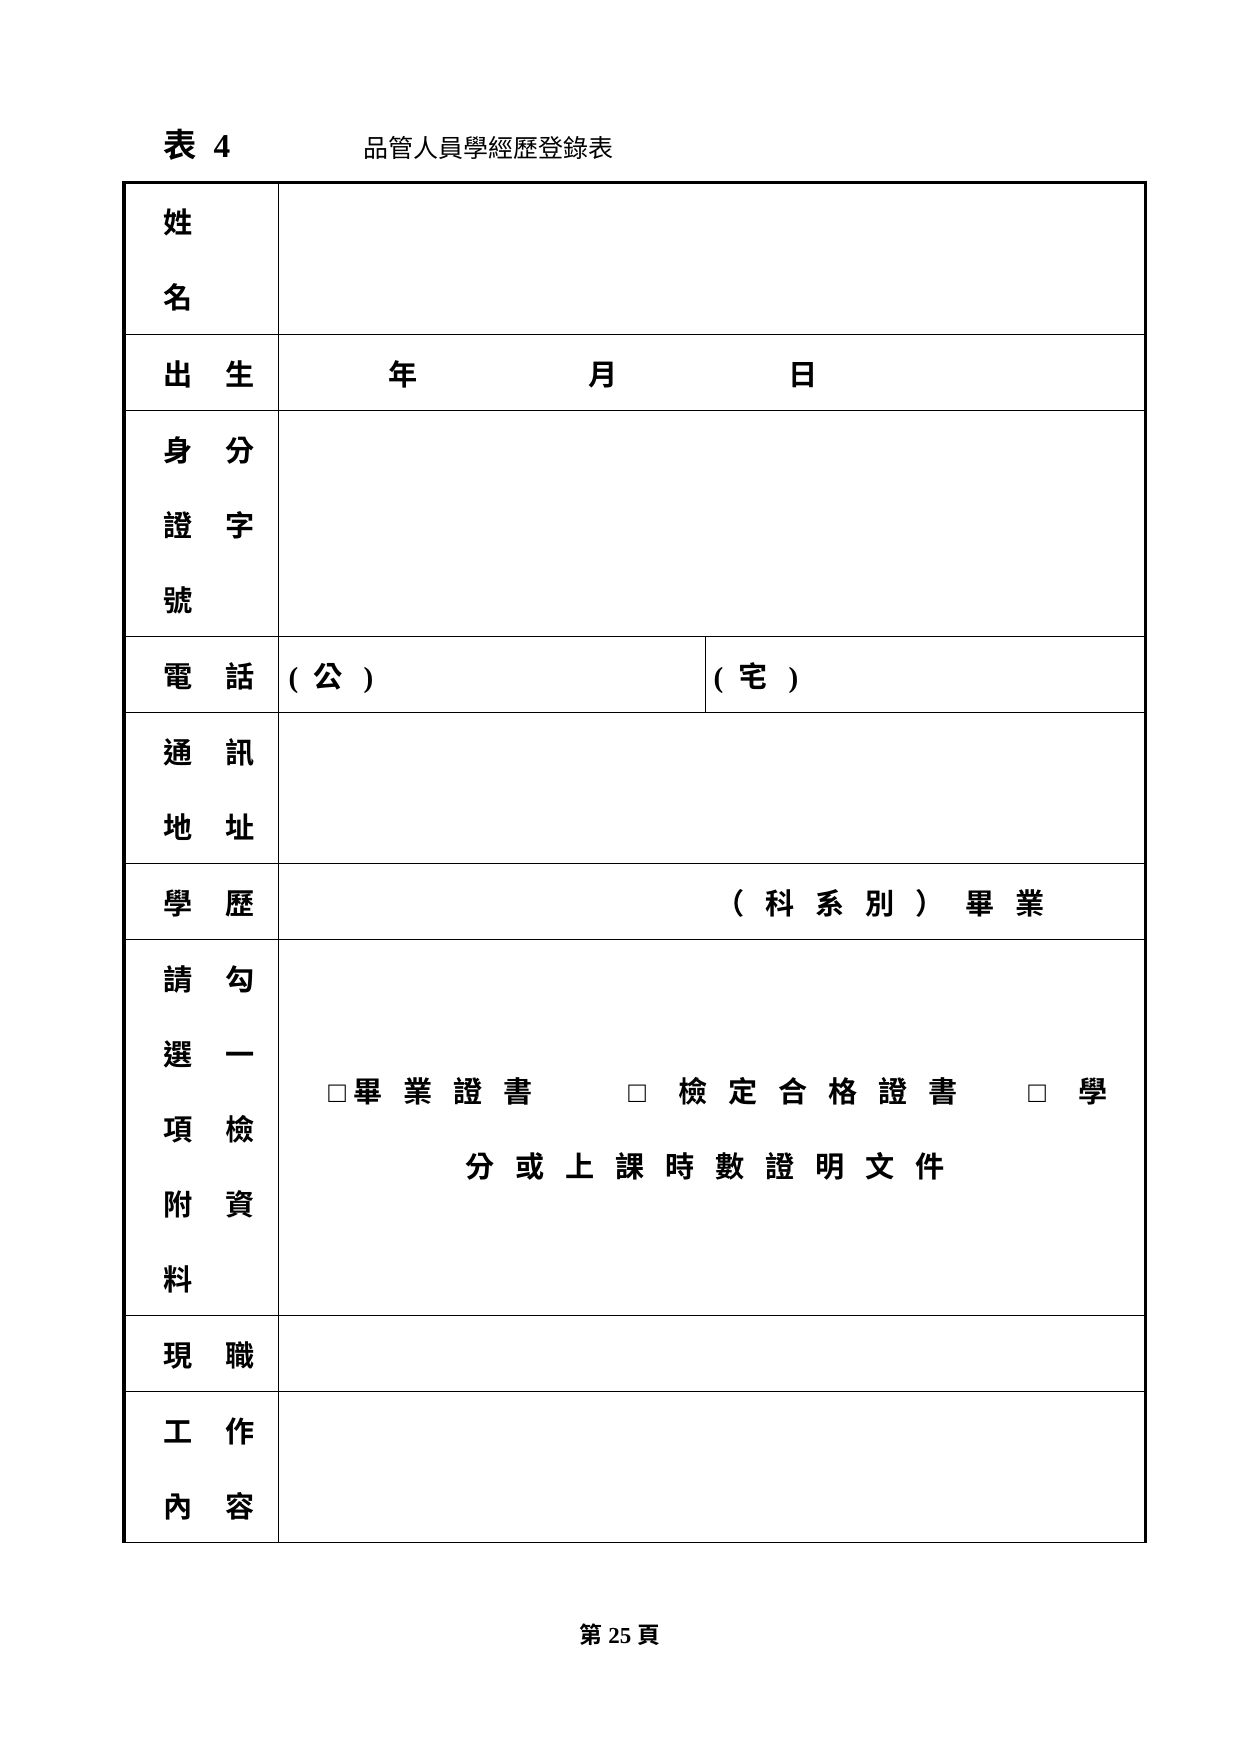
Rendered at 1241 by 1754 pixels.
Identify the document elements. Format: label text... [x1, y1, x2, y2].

table_cell [279, 713, 1144, 863]
table_cell [279, 1392, 1144, 1542]
table_cell （科系別）畢業 [279, 864, 1144, 939]
table_cell 身分證字號 [126, 411, 278, 636]
table_cell (宅) [706, 637, 1144, 712]
table_cell 電話 [126, 637, 278, 712]
table_cell 學歷 [126, 864, 278, 939]
table_cell 現職 [126, 1316, 278, 1391]
table_cell 請勾選一項檢附資料 [126, 940, 278, 1315]
table_cell 工作內容 [126, 1392, 278, 1542]
table_cell 年 月 日 [279, 335, 1144, 410]
table_header [279, 184, 1144, 334]
table_cell 出生 [126, 335, 278, 410]
table_cell [279, 1316, 1144, 1391]
table_cell 通訊地址 [126, 713, 278, 863]
table_header 姓 名 [126, 184, 278, 334]
table_cell (公) [279, 637, 705, 712]
text 表4 品管人員學經歷登錄表 [126, 106, 1113, 181]
table_cell [279, 411, 1144, 636]
table_cell □ 畢業證書 □ 檢定合格證書 □ 學分或上課時數證明文件 [279, 940, 1144, 1315]
